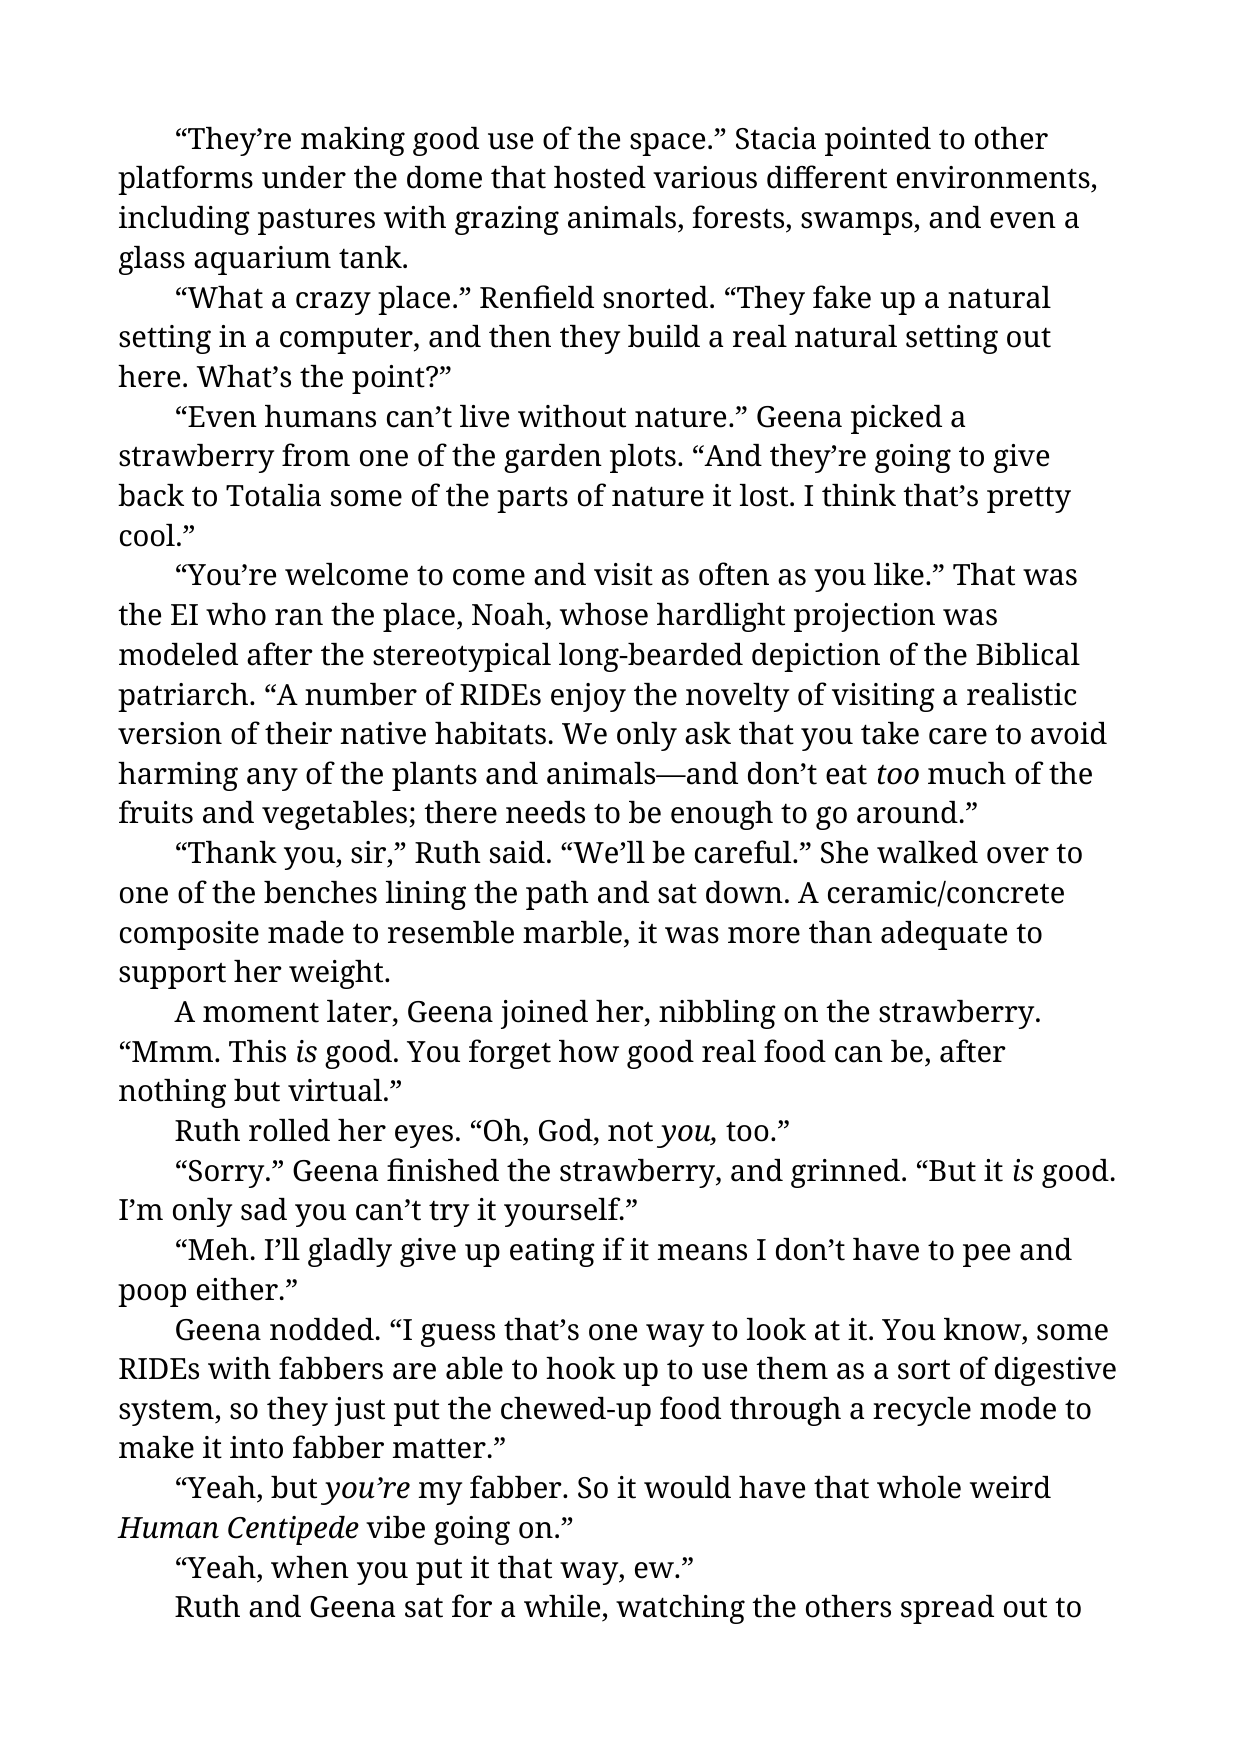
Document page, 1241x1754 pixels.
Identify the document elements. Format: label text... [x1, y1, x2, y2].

text “What a crazy place.” Renfield snorted. “They fake up a natural setting in a computer, and then they build a real natural setting out here. What’s the point?” [118, 277, 1122, 396]
text Geena nodded. “I guess that’s one way to look at it. You know, some RIDEs with fabbers are able to hook up to use them as a sort of digestive system, so they just put the chewed-up food through a recycle mode to make it into fabber matter.” [118, 1309, 1122, 1467]
text “Sorry.” Geena finished the strawberry, and grinned. “But it is good. I’m only sad you can’t try it yourself.” [118, 1150, 1122, 1229]
text A moment later, Geena joined her, nibbling on the strawberry. “Mmm. This is good. You forget how good real food can be, after nothing but virtual.” [118, 991, 1122, 1110]
text “Meh. I’ll gladly give up eating if it means I don’t have to pee and poop either.” [118, 1229, 1122, 1309]
text “Yeah, when you put it that way, ew.” [118, 1547, 1122, 1587]
text “Thank you, sir,” Ruth said. “We’ll be careful.” She walked over to one of the benches lining the path and sat down. A ceramic/concrete composite made to resemble marble, it was more than adequate to support her weight. [118, 832, 1122, 991]
text “Yeah, but you’re my fabber. So it would have that whole weird Human Centipede vibe going on.” [118, 1467, 1122, 1547]
text Ruth rolled her eyes. “Oh, God, not you, too.” [118, 1110, 1122, 1150]
text “You’re welcome to come and visit as often as you like.” That was the EI who ran the place, Noah, whose hardlight projection was modeled after the stereotypical long-bearded depiction of the Biblical patriarch. “A number of RIDEs enjoy the novelty of visiting a realistic version of their native habitats. We only ask that you take care to avoid harming any of the plants and animals—and don’t eat too much of the fruits and vegetables; there needs to be enough to go around.” [118, 555, 1122, 832]
text Ruth and Geena sat for a while, watching the others spread out to [118, 1587, 1122, 1626]
text “Even humans can’t live without nature.” Geena picked a strawberry from one of the garden plots. “And they’re going to give back to Totalia some of the parts of nature it lost. I think that’s pretty cool.” [118, 396, 1122, 555]
text “They’re making good use of the space.” Stacia pointed to other platforms under the dome that hosted various different environments, including pastures with grazing animals, forests, swamps, and even a glass aquarium tank. [118, 118, 1122, 277]
